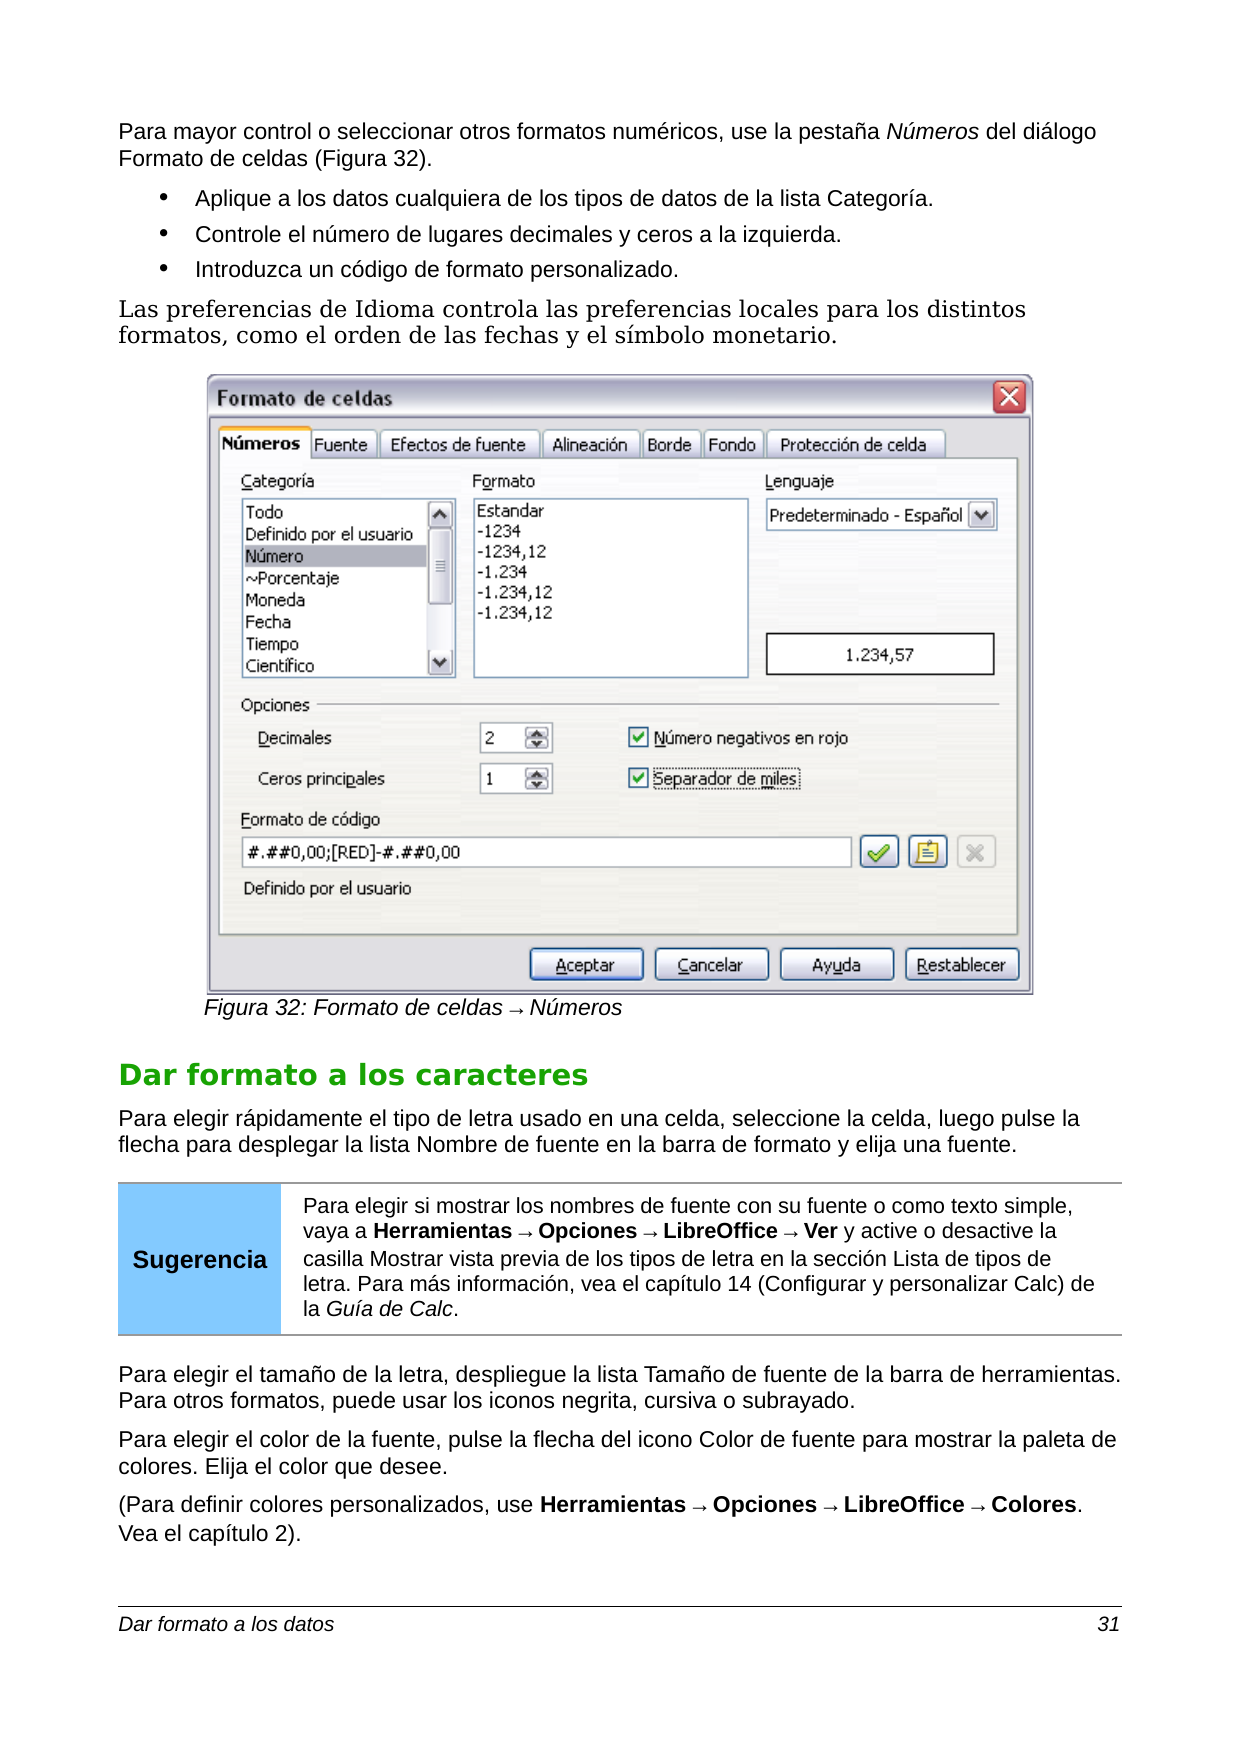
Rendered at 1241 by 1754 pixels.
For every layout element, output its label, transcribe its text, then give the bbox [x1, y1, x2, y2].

text Figura : Formato de celdas → Números [203, 374, 1037, 1023]
list Controle el número de lugares decimales y ceros a la izquierda. [156, 219, 1122, 248]
text (Para definir colores personalizados, use Herramientas → Opciones → LibreOffice → Colores. Vea el capítulo 2). [118, 1491, 1122, 1546]
text Para mayor control o seleccionar otros formatos numéricos, use la pestaña Números del diálogo Formato de celdas (). [118, 118, 1122, 171]
text Las preferencias de Idioma controla las preferencias locales para los distintos formatos, como el orden de las fechas y el símbolo monetario. [118, 296, 1122, 349]
text Para elegir rápidamente el tipo de letra usado en una celda, seleccione la celda, luego pulse la flecha para desplegar la lista Nombre de fuente en la barra de formato y elija una fuente. [118, 1104, 1122, 1157]
picture [206, 374, 1034, 995]
table_header Para elegir si mostrar los nombres de fuente con su fuente o como texto simple, vaya a Herramientas → Opciones → LibreOffice → Ver y active o desactive la casilla Mostrar vista previa de los tipos de letra en la sección Lista de tipos de letra. Para más información, vea el capítulo 14 (Configurar y personalizar Calc) de la Guía de Calc. [281, 1184, 1122, 1334]
subtitle Dar formato a los caracteres [118, 1058, 1122, 1092]
table_header Sugerencia [118, 1184, 281, 1334]
list Aplique a los datos cualquiera de los tipos de datos de la lista Categoría. [156, 183, 1122, 212]
list Introduzca un código de formato personalizado. [156, 254, 1122, 283]
text Para elegir el color de la fuente, pulse la flecha del icono Color de fuente para mostrar la paleta de colores. Elija el color que desee. [118, 1426, 1122, 1479]
text Para elegir el tamaño de la letra, despliegue la lista Tamaño de fuente de la barra de herramientas. Para otros formatos, puede usar los iconos negrita, cursiva o subrayado. [118, 1361, 1122, 1414]
